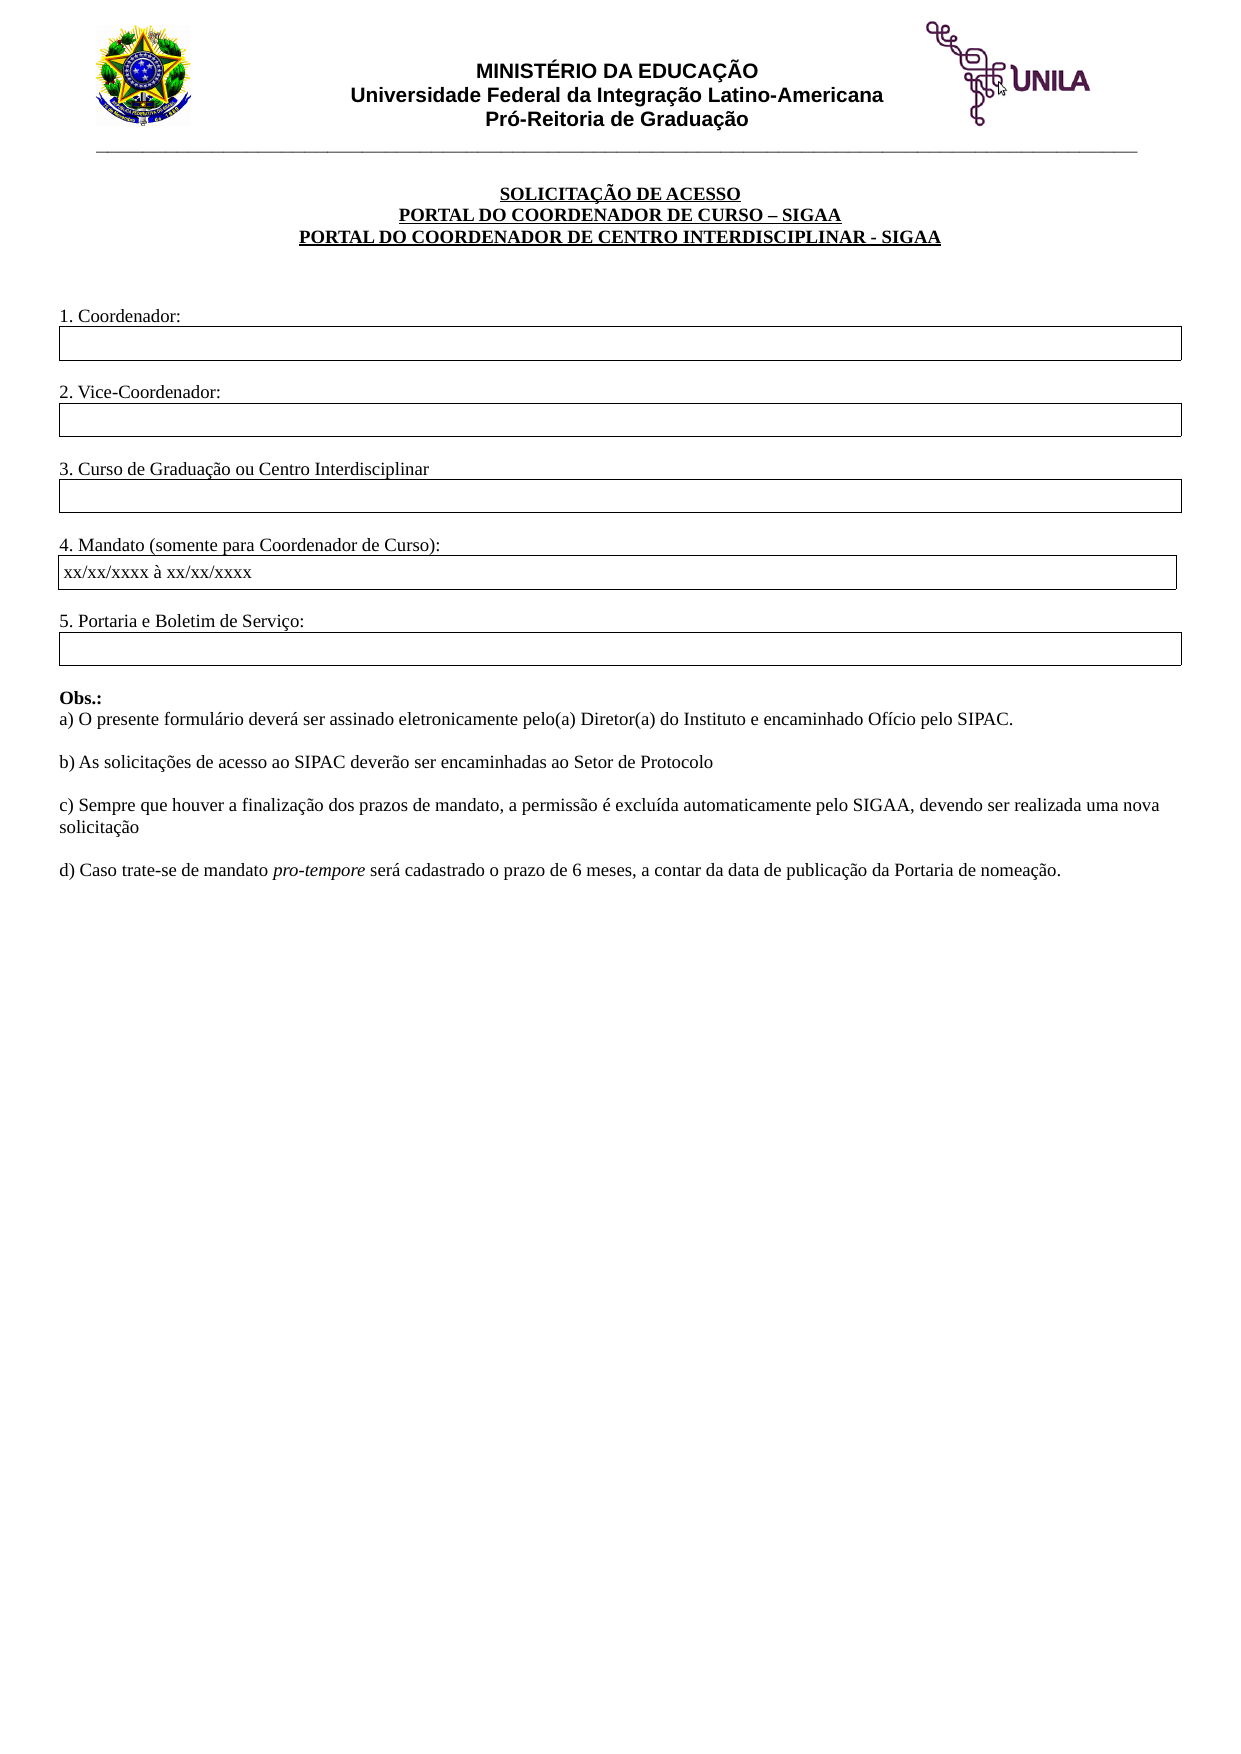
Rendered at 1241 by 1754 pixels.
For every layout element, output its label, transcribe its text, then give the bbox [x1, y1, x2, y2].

text 3. Curso de Graduação ou Centro Interdisciplinar [59, 457, 1181, 479]
table_header [60, 480, 1181, 512]
text 2. Vice-Coordenador: [59, 381, 1181, 403]
text b) As solicitações de acesso ao SIPAC deverão ser encaminhadas ao Setor de Protocolo [59, 751, 1181, 773]
picture [924, 18, 1092, 127]
text PORTAL DO COORDENADOR DE CENTRO INTERDISCIPLINAR - SIGAA [59, 226, 1181, 247]
text PORTAL DO COORDENADOR DE CURSO – SIGAA [59, 204, 1181, 226]
table_header [60, 404, 1181, 436]
text Obs.: [59, 687, 1181, 708]
text a) O presente formulário deverá ser assinado eletronicamente pelo(a) Diretor(a) do Instituto e encaminhado Ofício pelo SIPAC. [59, 708, 1181, 730]
table_header [60, 327, 1181, 359]
table_header xx/xx/xxxx à xx/xx/xxxx [59, 556, 1176, 588]
table_header [60, 633, 1181, 665]
text d) Caso trate-se de mandato pro-tempore será cadastrado o prazo de 6 meses, a contar da data de publicação da Portaria de nomeação. [59, 859, 1181, 881]
text SOLICITAÇÃO DE ACESSO [59, 183, 1181, 204]
text 4. Mandato (somente para Coordenador de Curso): [59, 534, 1181, 555]
text 1. Coordenador: [59, 305, 1181, 326]
text c) Sempre que houver a finalização dos prazos de mandato, a permissão é excluída automaticamente pelo SIGAA, devendo ser realizada uma nova solicitação [59, 794, 1181, 837]
picture [95, 25, 192, 126]
text 5. Portaria e Boletim de Serviço: [59, 610, 1181, 632]
